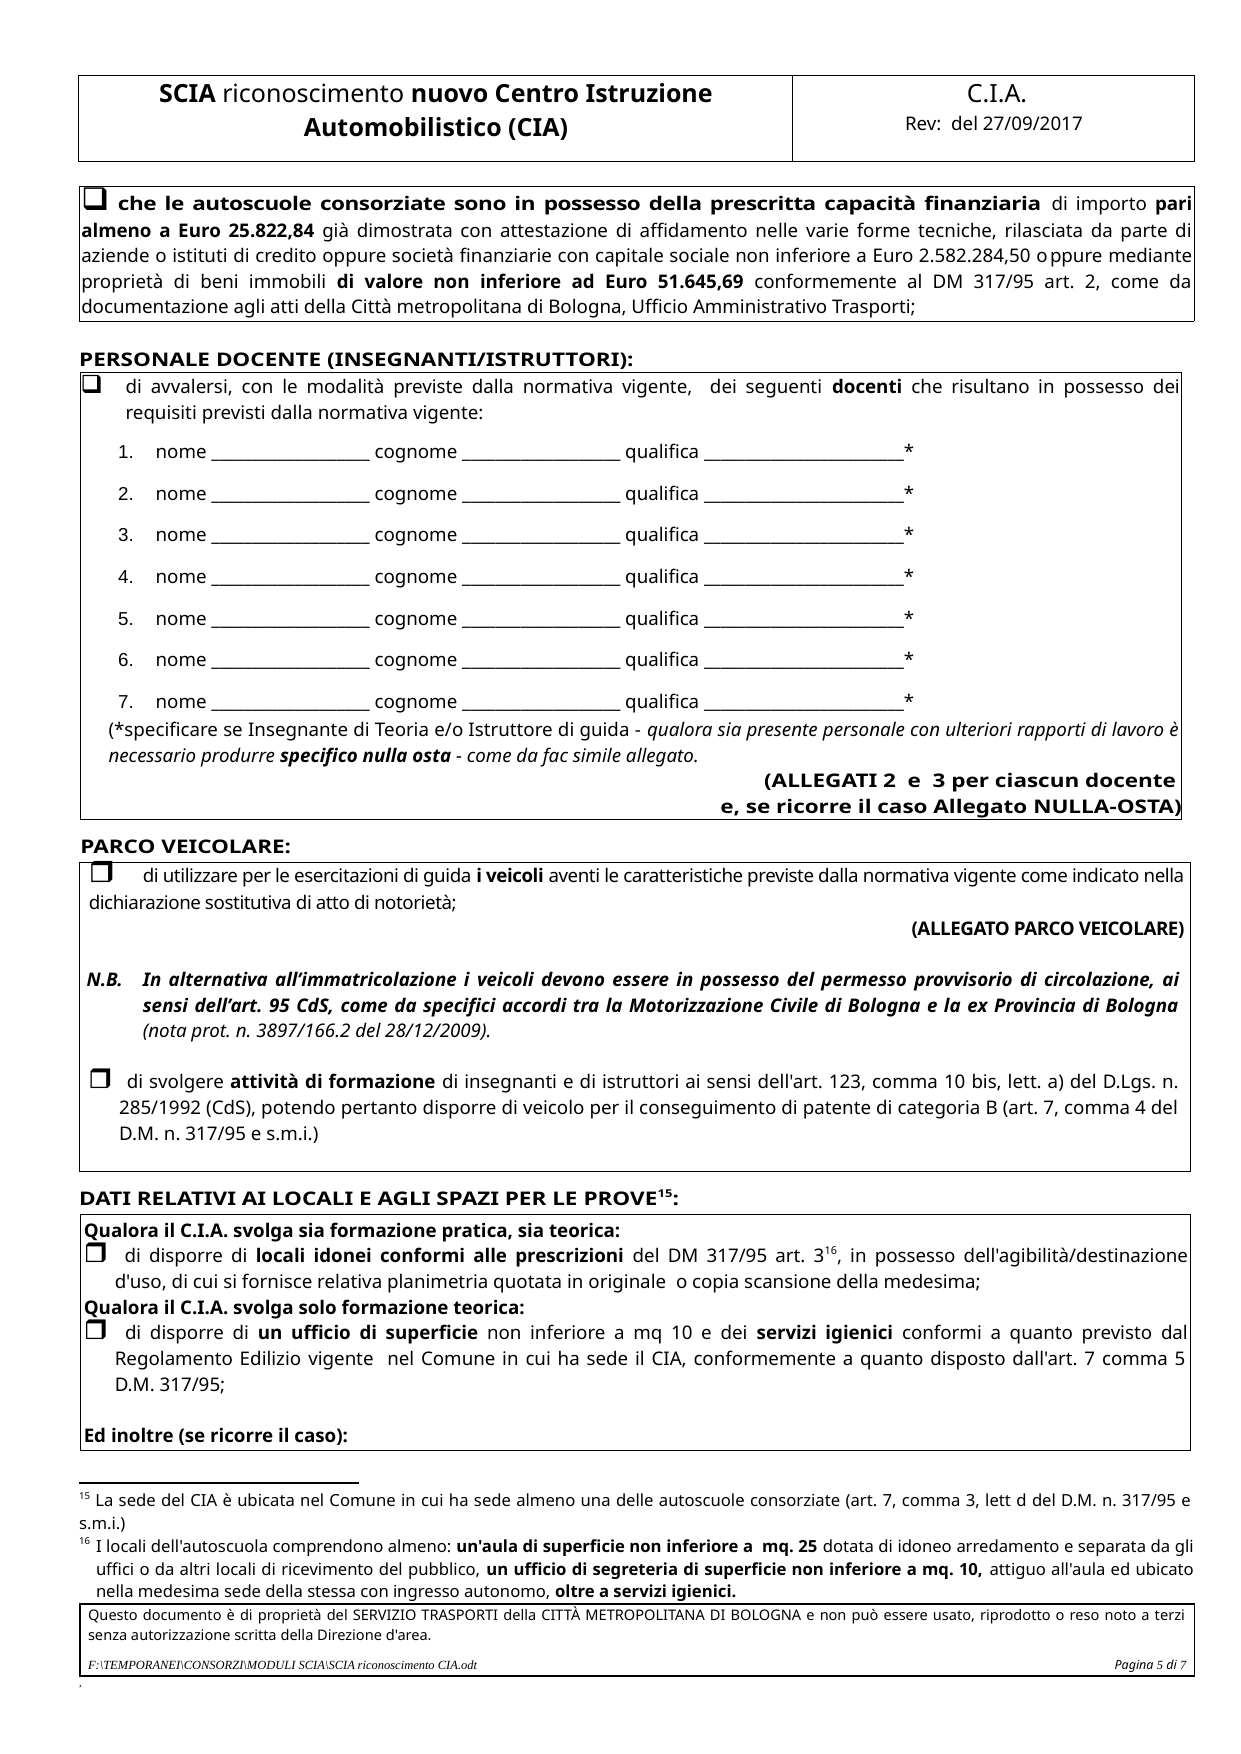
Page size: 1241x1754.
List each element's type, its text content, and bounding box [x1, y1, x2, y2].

text Ed inoltre (se ricorre il caso): [81, 1419, 1190, 1450]
text DATI RELATIVI AI LOCALI E AGLI SPAZI PER LE PROVE: [79, 1172, 1194, 1214]
table_header  di avvalersi, con le modalità previste dalla normativa vigente, dei seguenti docenti che risultano in possesso dei requisiti previsti dalla normativa vigente: nome ___________________ cognome ___________________ qualifica ________________________* nome ___________________ cognome ___________________ qualifica ________________________* nome ___________________ cognome ___________________ qualifica ________________________* nome ___________________ cognome ___________________ qualifica ________________________* nome ___________________ cognome ___________________ qualifica ________________________* nome ___________________ cognome ___________________ qualifica ________________________* nome ___________________ cognome ___________________ qualifica ________________________* (*specificare se Insegnante di Teoria e/o Istruttore di guida - qualora sia presente personale con ulteriori rapporti di lavoro è necessario produrre specifico nulla osta - come da fac simile allegato. (ALLEGATI 2 e 3 per ciascun docente e, se ricorre il caso Allegato NULLA-OSTA) [81, 373, 1181, 819]
text Qualora il C.I.A. svolga sia formazione pratica, sia teorica: [81, 1215, 1190, 1239]
text PERSONALE DOCENTE (INSEGNANTI/ISTRUTTORI): [79, 347, 1194, 372]
text r di disporre di locali idonei conformi alle prescrizioni del DM 317/95 art. 3, in possesso dell'agibilità/destinazione d'uso, di cui si fornisce relativa planimetria quotata in originale o copia scansione della medesima; [81, 1239, 1190, 1291]
table_header di utilizzare per le esercitazioni di guida i veicoli aventi le caratteristiche previste dalla normativa vigente come indicato nella dichiarazione sostitutiva di atto di notorietà; (ALLEGATO PARCO VEICOLARE) N.B. In alternativa all’immatricolazione i veicoli devono essere in possesso del permesso provvisorio di circolazione, ai sensi dell’art. 95 CdS, come da specifici accordi tra la Motorizzazione Civile di Bologna e la ex Provincia di Bologna (nota prot. n. 3897/166.2 del 28/12/2009). r di svolgere attività di formazione di insegnanti e di istruttori ai sensi dell'art. 123, comma 10 bis, lett. a) del D.Lgs. n. 285/1992 (CdS), potendo pertanto disporre di veicolo per il conseguimento di patente di categoria B (art. 7, comma 4 del D.M. n. 317/95 e s.m.i.) [80, 863, 1190, 1171]
text I locali dell'autoscuola comprendono almeno: un'aula di superficie non inferiore a mq. 25 dotata di idoneo arredamento e separata da gli uffici o da altri locali di ricevimento del pubblico, un ufficio di segreteria di superficie non inferiore a mq. 10, attiguo all'aula ed ubicato nella medesima sede della stessa con ingresso autonomo, oltre a servizi igienici. [79, 1534, 1194, 1603]
table_header [1182, 372, 1188, 819]
text La sede del CIA è ubicata nel Comune in cui ha sede almeno una delle autoscuole consorziate (art. 7, comma 3, lett d del D.M. n. 317/95 e s.m.i.) [79, 1489, 1194, 1534]
text  che le autoscuole consorziate sono in possesso della prescritta capacità finanziaria di importo pari almeno a Euro 25.822,84 già dimostrata con attestazione di affidamento nelle varie forme tecniche, rilasciata da parte di aziende o istituti di credito oppure società finanziarie con capitale sociale non inferiore a Euro 2.582.284,50 oppure mediante proprietà di beni immobili di valore non inferiore ad Euro 51.645,69 conformemente al DM 317/95 art. 2, come da documentazione agli atti della Città metropolitana di Bologna, Ufficio Amministrativo Trasporti; [80, 187, 1194, 321]
text PARCO VEICOLARE: [79, 820, 1194, 862]
text r di disporre di un ufficio di superficie non inferiore a mq 10 e dei servizi igienici conformi a quanto previsto dal Regolamento Edilizio vigente nel Comune in cui ha sede il CIA, conformemente a quanto disposto dall'art. 7 comma 5 D.M. 317/95; [81, 1317, 1190, 1397]
table_header [1188, 372, 1192, 819]
text Qualora il C.I.A. svolga solo formazione teorica: [81, 1291, 1190, 1317]
